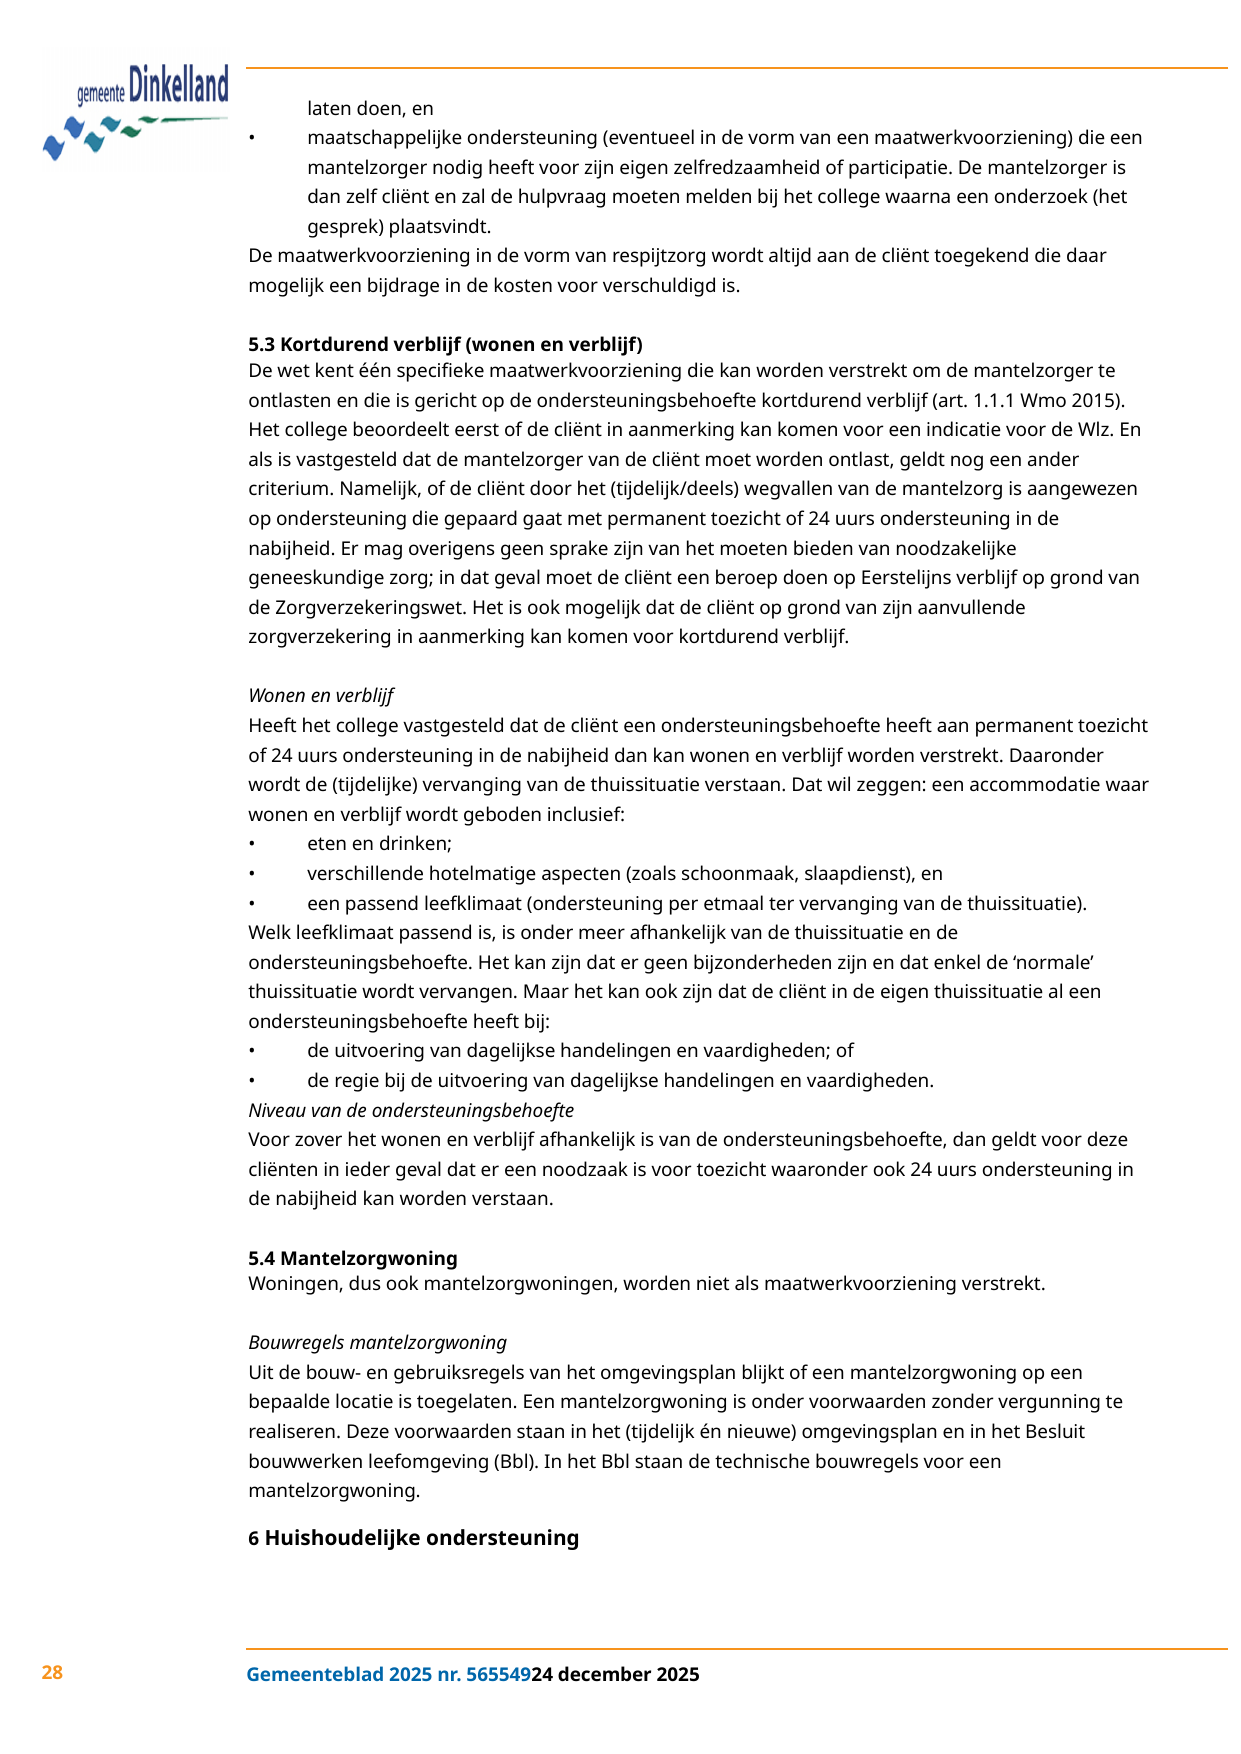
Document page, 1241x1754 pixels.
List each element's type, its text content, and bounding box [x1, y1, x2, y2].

list verschillende hotelmatige aspecten (zoals schoonmaak, slaapdienst), en [248, 860, 1152, 886]
list laten doen, en [248, 95, 1152, 121]
picture [41, 47, 231, 172]
text Uit de bouw- en gebruiksregels van het omgevingsplan blijkt of een mantelzorgwoning op een bepaalde locatie is toegelaten. Een mantelzorgwoning is onder voorwaarden zonder vergunning te realiseren. Deze voorwaarden staan in het (tijdelijk én nieuwe) omgevingsplan en in het Besluit bouwwerken leefomgeving (Bbl). In het Bbl staan de technische bouwregels voor een mantelzorgwoning. [248, 1359, 1152, 1503]
text Wonen en verblijf [248, 683, 1152, 708]
text Bouwregels mantelzorgwoning [248, 1329, 1152, 1355]
list eten en drinken; [248, 831, 1152, 856]
text 5.3 Kortdurend verblijf (wonen en verblijf) [248, 331, 1152, 357]
text Heeft het college vastgesteld dat de cliënt een ondersteuningsbehoefte heeft aan permanent toezicht of 24 uurs ondersteuning in de nabijheid dan kan wonen en verblijf worden verstrekt. Daaronder wordt de (tijdelijke) vervanging van de thuissituatie verstaan. Dat wil zeggen: een accommodatie waar wonen en verblijf wordt geboden inclusief: [248, 712, 1152, 827]
text De wet kent één specifieke maatwerkvoorziening die kan worden verstrekt om de mantelzorger te ontlasten en die is gericht op de ondersteuningsbehoefte kortdurend verblijf (art. 1.1.1 Wmo 2015). Het college beoordeelt eerst of de cliënt in aanmerking kan komen voor een indicatie voor de Wlz. En als is vastgesteld dat de mantelzorger van de cliënt moet worden ontlast, geldt nog een ander criterium. Namelijk, of de cliënt door het (tijdelijk/deels) wegvallen van de mantelzorg is aangewezen op ondersteuning die gepaard gaat met permanent toezicht of 24 uurs ondersteuning in de nabijheid. Er mag overigens geen sprake zijn van het moeten bieden van noodzakelijke geneeskundige zorg; in dat geval moet de cliënt een beroep doen op Eerstelijns verblijf op grond van de Zorgverzekeringswet. Het is ook mogelijk dat de cliënt op grond van zijn aanvullende zorgverzekering in aanmerking kan komen voor kortdurend verblijf. [248, 357, 1152, 649]
text Niveau van de ondersteuningsbehoefte [248, 1097, 1152, 1122]
text De maatwerkvoorziening in de vorm van respijtzorg wordt altijd aan de cliënt toegekend die daar mogelijk een bijdrage in de kosten voor verschuldigd is. [248, 243, 1152, 298]
list de uitvoering van dagelijkse handelingen en vaardigheden; of [248, 1038, 1152, 1063]
text Welk leefklimaat passend is, is onder meer afhankelijk van de thuissituatie en de ondersteuningsbehoefte. Het kan zijn dat er geen bijzonderheden zijn en dat enkel de ‘normale’ thuissituatie wordt vervangen. Maar het kan ook zijn dat de cliënt in de eigen thuissituatie al een ondersteuningsbehoefte heeft bij: [248, 919, 1152, 1034]
text Woningen, dus ook mantelzorgwoningen, worden niet als maatwerkvoorziening verstrekt. [248, 1270, 1152, 1296]
text 6 Huishoudelijke ondersteuning [248, 1523, 1152, 1552]
text 5.4 Mantelzorgwoning [248, 1245, 1152, 1270]
list maatschappelijke ondersteuning (eventueel in de vorm van een maatwerkvoorziening) die een mantelzorger nodig heeft voor zijn eigen zelfredzaamheid of participatie. De mantelzorger is dan zelf cliënt en zal de hulpvraag moeten melden bij het college waarna een onderzoek (het gesprek) plaatsvindt. [248, 124, 1152, 239]
text Voor zover het wonen en verblijf afhankelijk is van de ondersteuningsbehoefte, dan geldt voor deze cliënten in ieder geval dat er een noodzaak is voor toezicht waaronder ook 24 uurs ondersteuning in de nabijheid kan worden verstaan. [248, 1126, 1152, 1211]
list de regie bij de uitvoering van dagelijkse handelingen en vaardigheden. [248, 1067, 1152, 1093]
list een passend leefklimaat (ondersteuning per etmaal ter vervanging van de thuissituatie). [248, 890, 1152, 915]
